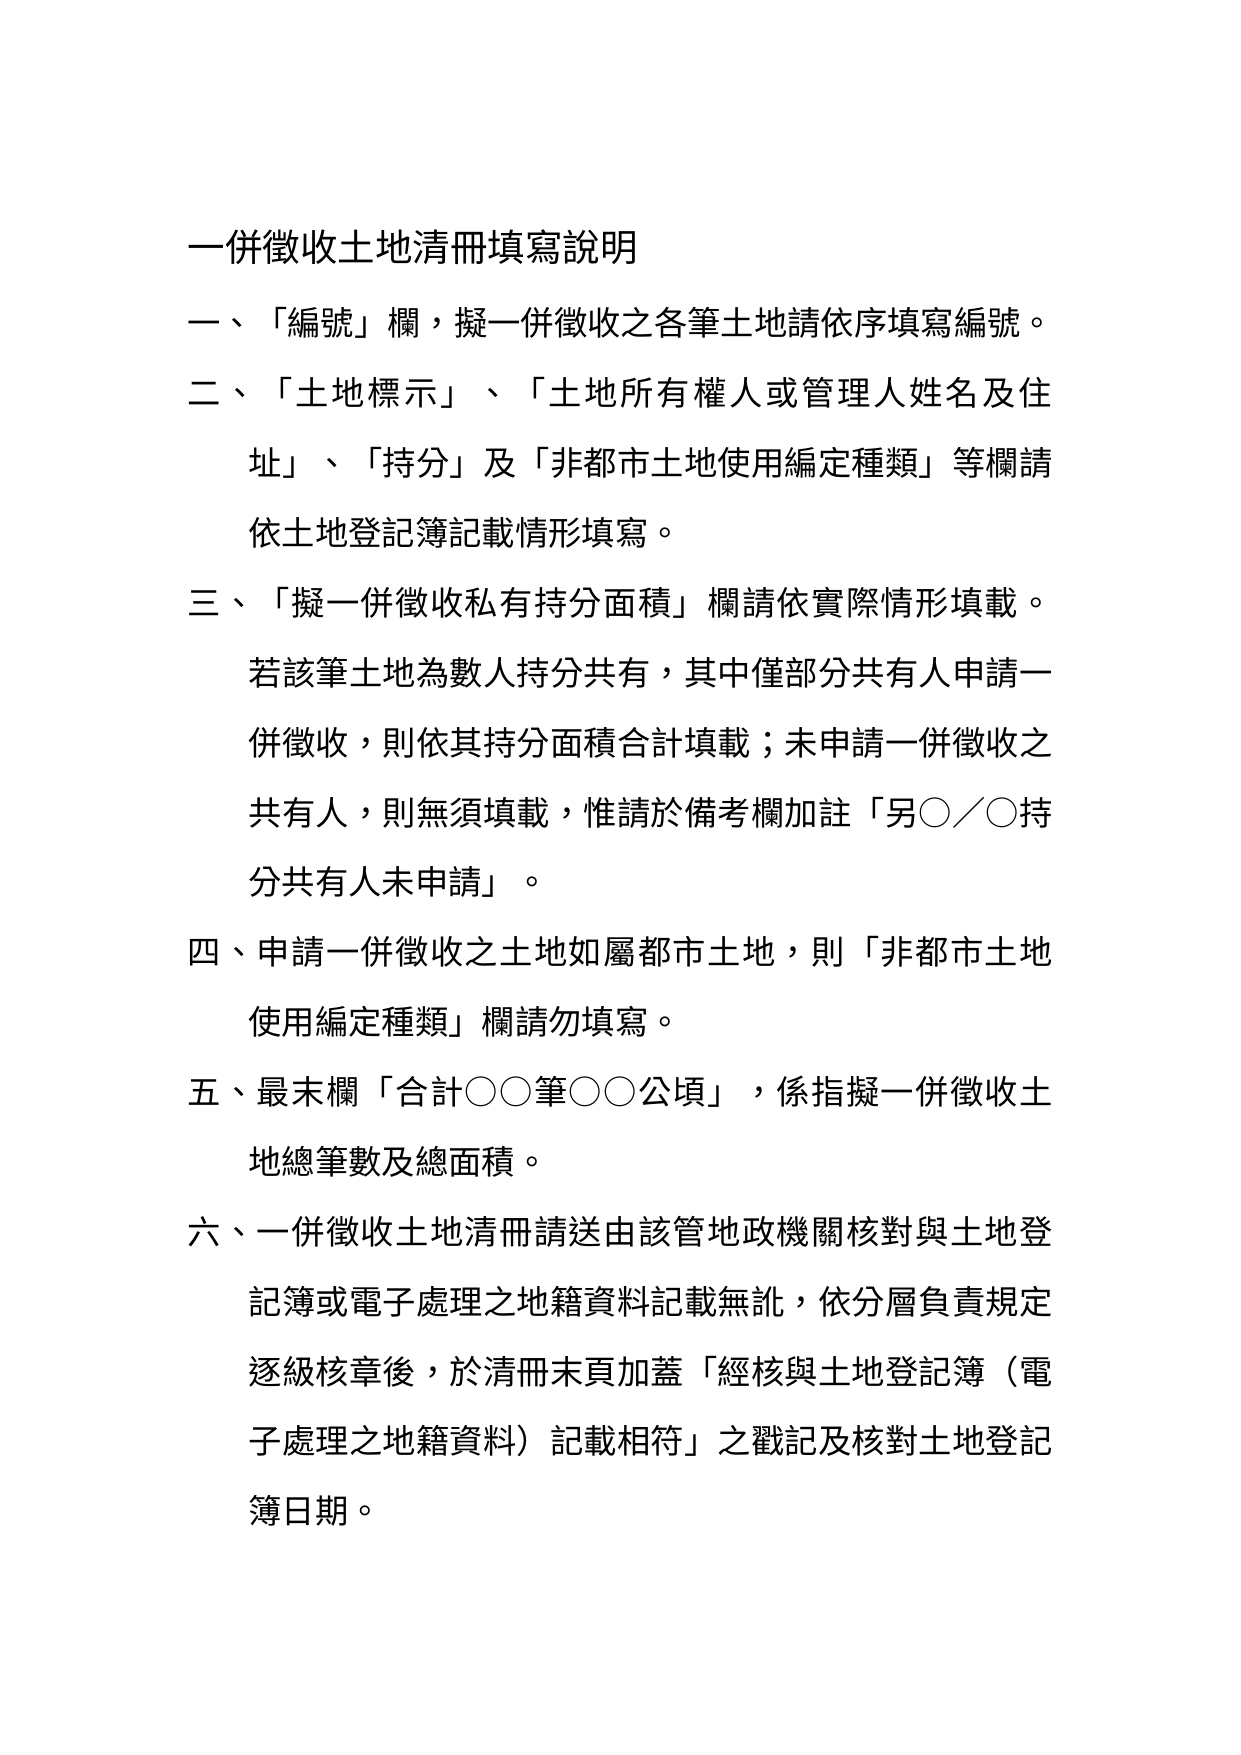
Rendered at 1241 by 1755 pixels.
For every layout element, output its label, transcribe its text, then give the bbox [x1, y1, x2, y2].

text 二、「土地標示」、「土地所有權人或管理人姓名及住址」、「持分」及「非都市土地使用編定種類」等欄請依土地登記簿記載情形填寫。 [187, 367, 1053, 555]
text 一併徵收土地清冊填寫說明 [187, 218, 1053, 273]
text 六、一併徵收土地清冊請送由該管地政機關核對與土地登記簿或電子處理之地籍資料記載無訛，依分層負責規定逐級核章後，於清冊末頁加蓋「經核與土地登記簿（電子處理之地籍資料）記載相符」之戳記及核對土地登記簿日期。 [187, 1206, 1053, 1533]
text 一、「編號」欄，擬一併徵收之各筆土地請依序填寫編號。 [187, 297, 1053, 345]
text 五、最末欄「合計○○筆○○公頃」，係指擬一併徵收土地總筆數及總面積。 [187, 1066, 1053, 1184]
text 四、申請一併徵收之土地如屬都市土地，則「非都市土地使用編定種類」欄請勿填寫。 [187, 926, 1053, 1044]
text 三、「擬一併徵收私有持分面積」欄請依實際情形填載。若該筆土地為數人持分共有，其中僅部分共有人申請一併徵收，則依其持分面積合計填載；未申請一併徵收之共有人，則無須填載，惟請於備考欄加註「另○／○持分共有人未申請」。 [187, 577, 1053, 904]
